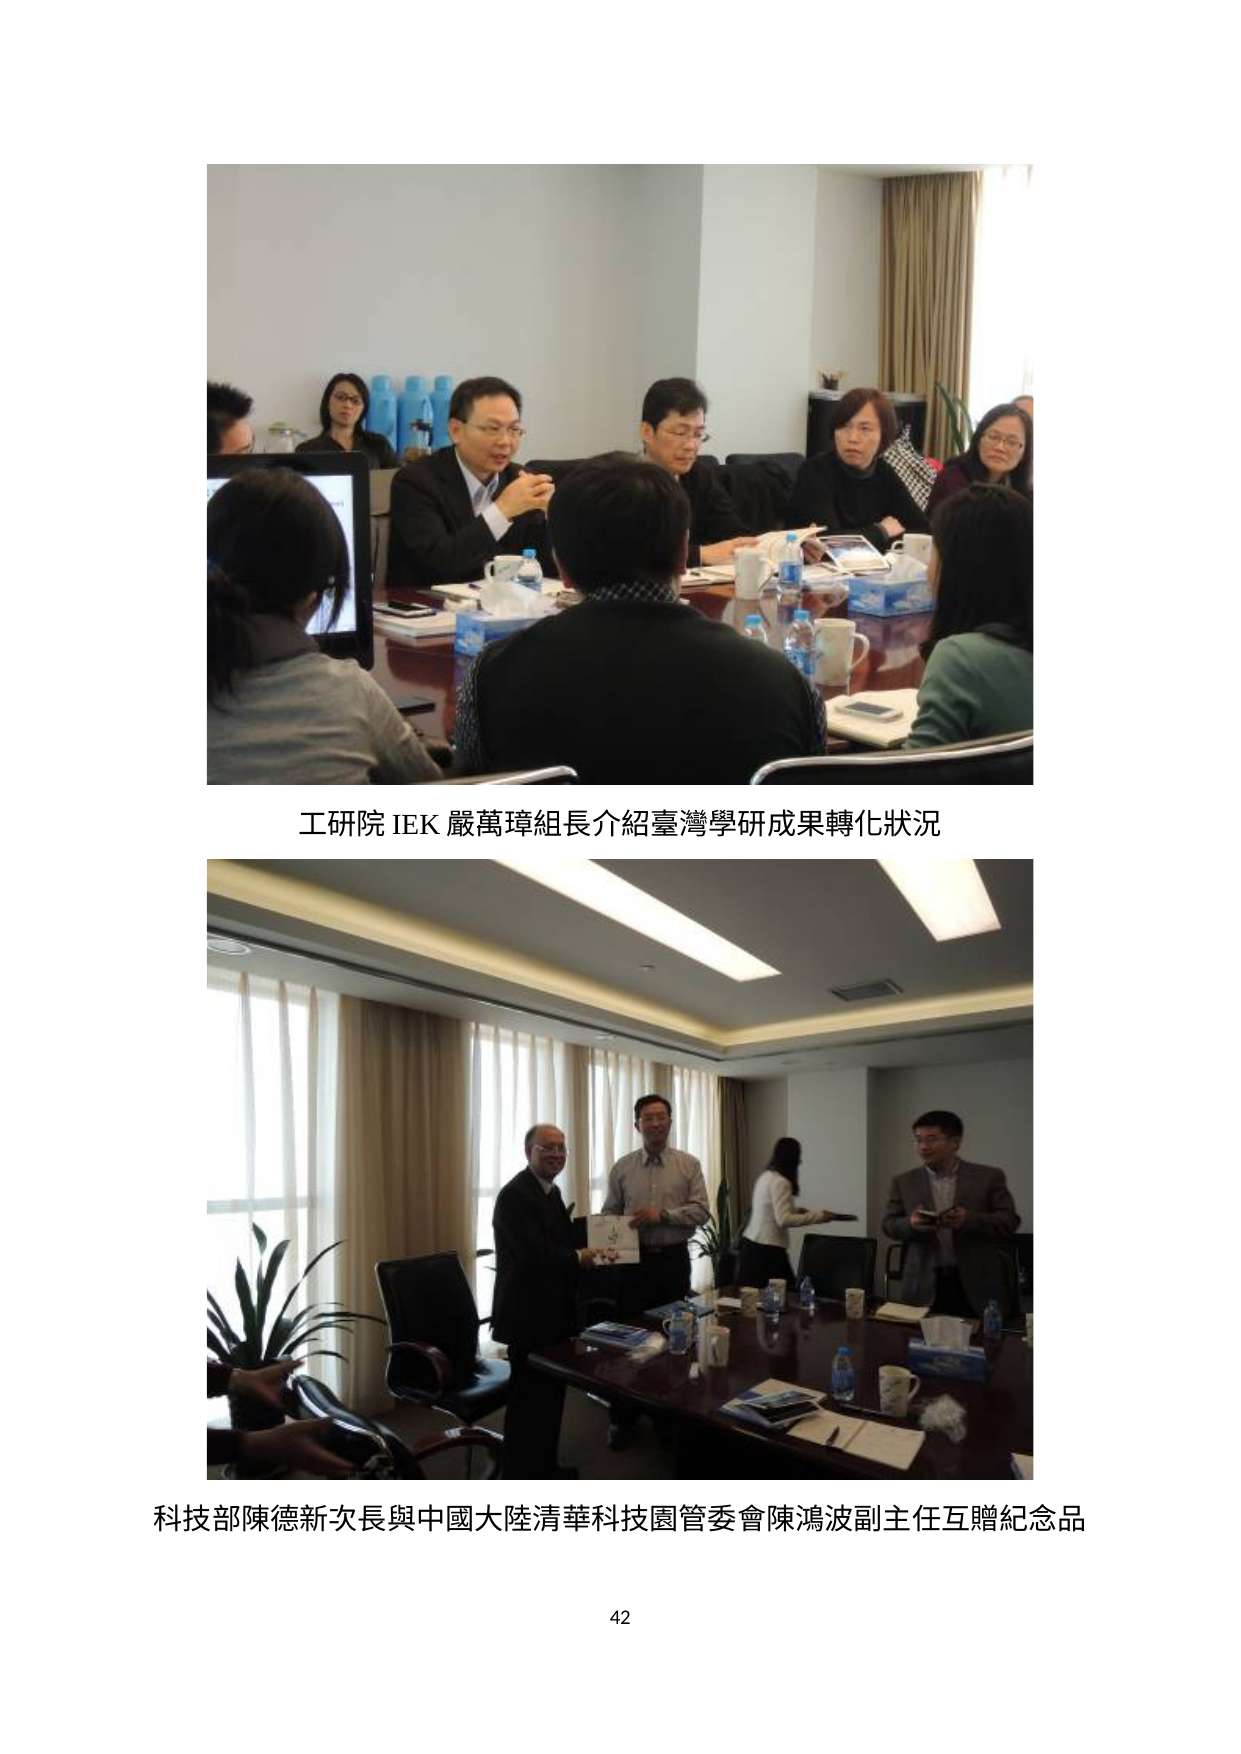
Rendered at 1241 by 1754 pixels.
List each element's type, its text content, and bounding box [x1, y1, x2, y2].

table_cell [1034, 165, 1139, 784]
table_cell 工研院IEK嚴萬璋組長介紹臺灣學研成果轉化狀況 [101, 785, 1139, 859]
table_cell [101, 165, 206, 784]
table_cell [101, 860, 206, 1479]
picture [206, 859, 1034, 1480]
table_cell 科技部陳德新次長與中國大陸清華科技園管委會陳鴻波副主任互贈紀念品 [101, 1480, 1139, 1554]
table_cell [1034, 860, 1139, 1479]
picture [206, 164, 1034, 785]
